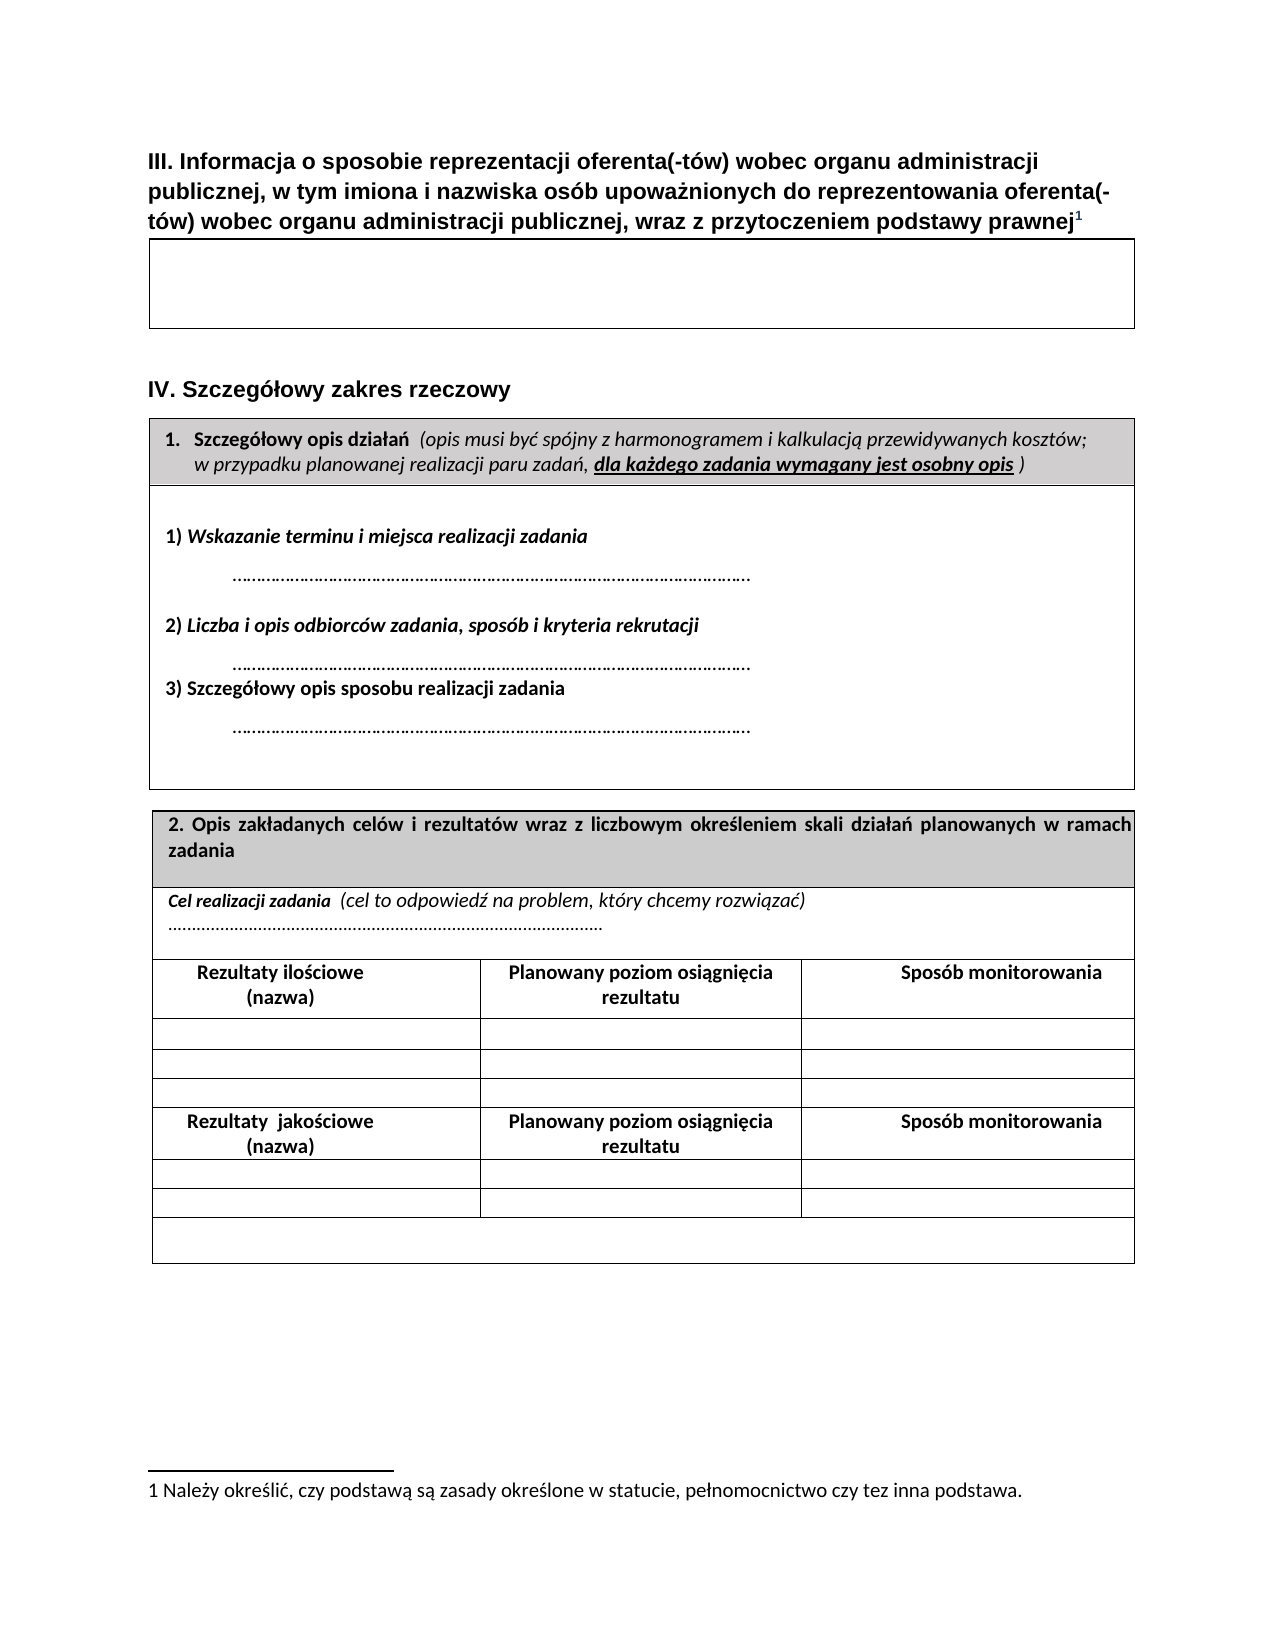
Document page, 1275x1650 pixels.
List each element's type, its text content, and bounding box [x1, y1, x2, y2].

subtitle IV. Szczegółowy zakres rzeczowy [148, 376, 1127, 402]
table_cell [802, 1019, 1134, 1049]
table_cell 1) Wskazanie terminu i miejsca realizacji zadania ……………………………………………………………………………………………… 2) Liczba i opis odbiorców zadania, sposób i kryteria rekrutacji ……………………………………………………………………………………………… 3) Szczegółowy opis sposobu realizacji zadania ……………………………………………………………………………………………… [150, 486, 1134, 789]
table_header Sposób monitorowania [802, 960, 1134, 1018]
table_cell [153, 1189, 480, 1217]
table_cell Rezultaty jakościowe (nazwa) [153, 1108, 480, 1159]
table_header [150, 240, 1134, 328]
table_header Rezultaty ilościowe (nazwa) [153, 960, 480, 1018]
table_cell [153, 1160, 480, 1188]
table_cell [481, 1189, 801, 1217]
table_cell [153, 1079, 480, 1107]
table_cell Cel realizacji zadania (cel to odpowiedź na problem, który chcemy rozwiązać) ............................................................................................ [153, 888, 1134, 959]
table_header 2. Opis zakładanych celów i rezultatów wraz z liczbowym określeniem skali działań planowanych w ramach zadania [153, 812, 1134, 887]
table_cell Planowany poziom osiągnięcia rezultatu [481, 1108, 801, 1159]
table_cell [153, 1050, 480, 1078]
text Należy określić, czy podstawą są zasady określone w statucie, pełnomocnictwo czy tez inna podstawa. [148, 1477, 1127, 1502]
table_cell Sposób monitorowania [802, 1108, 1134, 1159]
table_cell [481, 1160, 801, 1188]
table_cell [153, 1218, 1134, 1263]
subtitle III. Informacja o sposobie reprezentacji oferenta(-tów) wobec organu administracji publicznej, w tym imiona i nazwiska osób upoważnionych do reprezentowania oferenta(-tów) wobec organu administracji publicznej, wraz z przytoczeniem podstawy prawnej [148, 148, 1127, 234]
table_header Planowany poziom osiągnięcia rezultatu [481, 960, 801, 1018]
table_cell [153, 1019, 480, 1049]
table_cell [481, 1050, 801, 1078]
table_cell [481, 1079, 801, 1107]
table_cell [802, 1189, 1134, 1217]
table_cell [802, 1160, 1134, 1188]
table_cell [802, 1079, 1134, 1107]
table_cell [481, 1019, 801, 1049]
table_cell [802, 1050, 1134, 1078]
table_header Szczegółowy opis działań (opis musi być spójny z harmonogramem i kalkulacją przewidywanych kosztów; w przypadku planowanej realizacji paru zadań, dla każdego zadania wymagany jest osobny opis ) [150, 419, 1134, 484]
